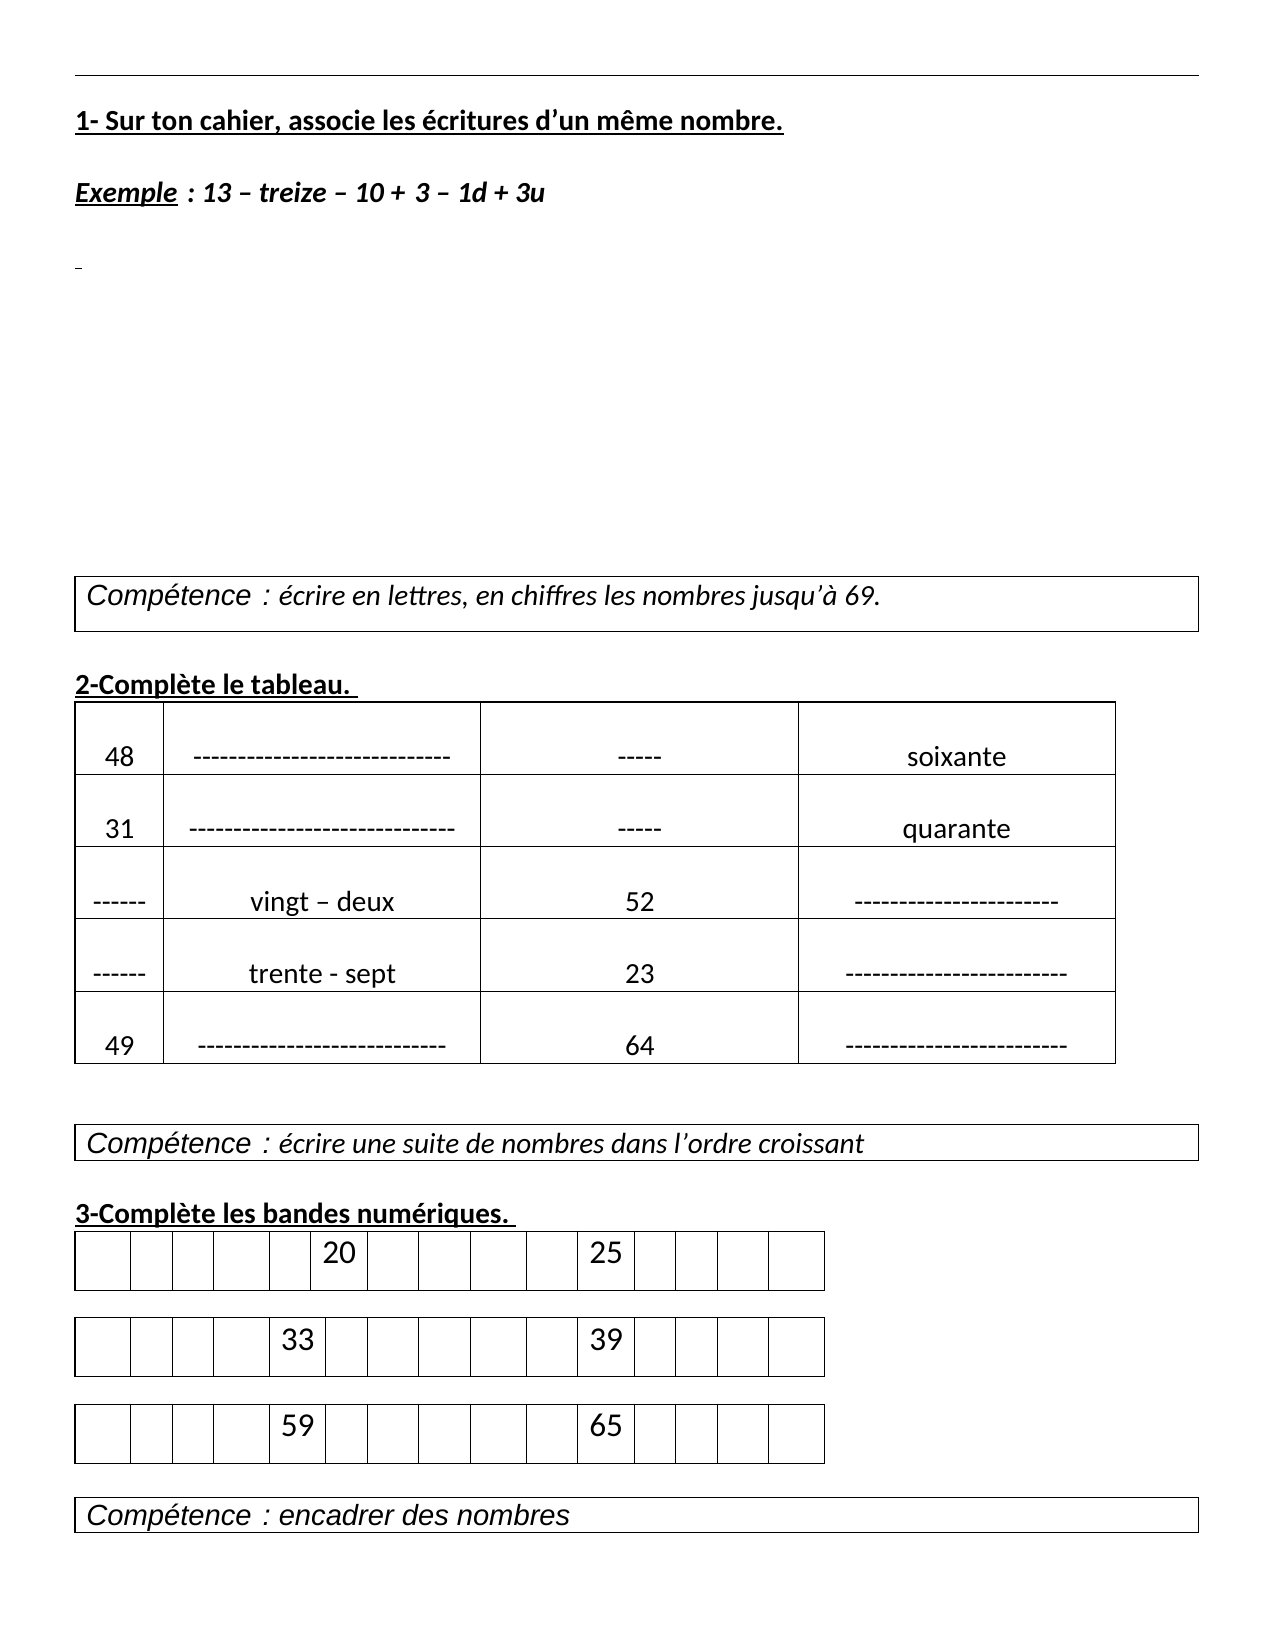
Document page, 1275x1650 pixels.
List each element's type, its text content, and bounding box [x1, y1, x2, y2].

table_cell 31 [76, 775, 163, 846]
table_header [471, 1405, 526, 1462]
table_header [419, 1405, 470, 1462]
table_header [173, 1232, 213, 1289]
table_cell ------------------------- [799, 919, 1115, 991]
table_header [368, 1405, 418, 1462]
table_header [214, 1232, 269, 1289]
text 2-Complète le tableau. [75, 666, 1200, 701]
text 3-Complète les bandes numériques. [75, 1195, 1200, 1231]
table_header [131, 1405, 172, 1462]
table_header [527, 1405, 577, 1462]
table_header [635, 1318, 675, 1376]
table_header [131, 1318, 172, 1376]
table_header [676, 1232, 717, 1289]
table_header [718, 1405, 768, 1462]
table_header [527, 1318, 577, 1376]
table_cell ----- [481, 775, 798, 846]
table_cell ------------------------------ [164, 775, 480, 846]
table_header [676, 1405, 717, 1462]
text Exemple : 13 – treize – 10 + 3 – 1d + 3u [75, 174, 1200, 209]
table_header [214, 1318, 269, 1376]
table_header Compétence : encadrer des nombres [76, 1498, 1198, 1532]
table_header 65 [578, 1405, 634, 1462]
text 1- Sur ton cahier, associe les écritures d’un même nombre. [75, 102, 1200, 138]
table_header [326, 1405, 367, 1462]
table_header [326, 1318, 367, 1376]
table_header [131, 1232, 172, 1289]
table_header 20 [311, 1232, 367, 1289]
table_cell quarante [799, 775, 1115, 846]
table_cell ------ [76, 919, 163, 991]
table_header [173, 1405, 213, 1462]
table_header [471, 1318, 526, 1376]
table_header [419, 1318, 470, 1376]
table_cell ---------------------------- [164, 992, 480, 1063]
table_header [419, 1232, 470, 1289]
table_header [471, 1232, 526, 1289]
table_header [769, 1232, 824, 1289]
table_header 25 [578, 1232, 634, 1289]
table_header Compétence : écrire une suite de nombres dans l’ordre croissant [76, 1125, 1198, 1160]
table_header [368, 1318, 418, 1376]
table_header [270, 1232, 310, 1289]
table_header [769, 1405, 824, 1462]
table_header [214, 1405, 269, 1462]
table_header soixante [799, 703, 1115, 774]
table_header [76, 1405, 130, 1462]
table_cell 52 [481, 847, 798, 918]
table_header 59 [270, 1405, 325, 1462]
table_header [76, 1232, 130, 1289]
table_header [173, 1318, 213, 1376]
table_cell 23 [481, 919, 798, 991]
table_header [718, 1232, 768, 1289]
table_cell ----------------------- [799, 847, 1115, 918]
table_header [527, 1232, 577, 1289]
table_header [635, 1405, 675, 1462]
table_cell ------------------------- [799, 992, 1115, 1063]
table_cell vingt – deux [164, 847, 480, 918]
table_header [76, 1318, 130, 1376]
table_header ----------------------------- [164, 703, 480, 774]
table_cell 64 [481, 992, 798, 1063]
table_header [718, 1318, 768, 1376]
table_header [676, 1318, 717, 1376]
table_header 33 [270, 1318, 325, 1376]
table_cell trente - sept [164, 919, 480, 991]
table_header [368, 1232, 418, 1289]
table_header Compétence : écrire en lettres, en chiffres les nombres jusqu’à 69. [76, 577, 1198, 631]
table_header 48 [76, 703, 163, 774]
table_header [769, 1318, 824, 1376]
table_header [635, 1232, 675, 1289]
table_header 39 [578, 1318, 634, 1376]
table_cell 49 [76, 992, 163, 1063]
table_header ----- [481, 703, 798, 774]
table_cell ------ [76, 847, 163, 918]
